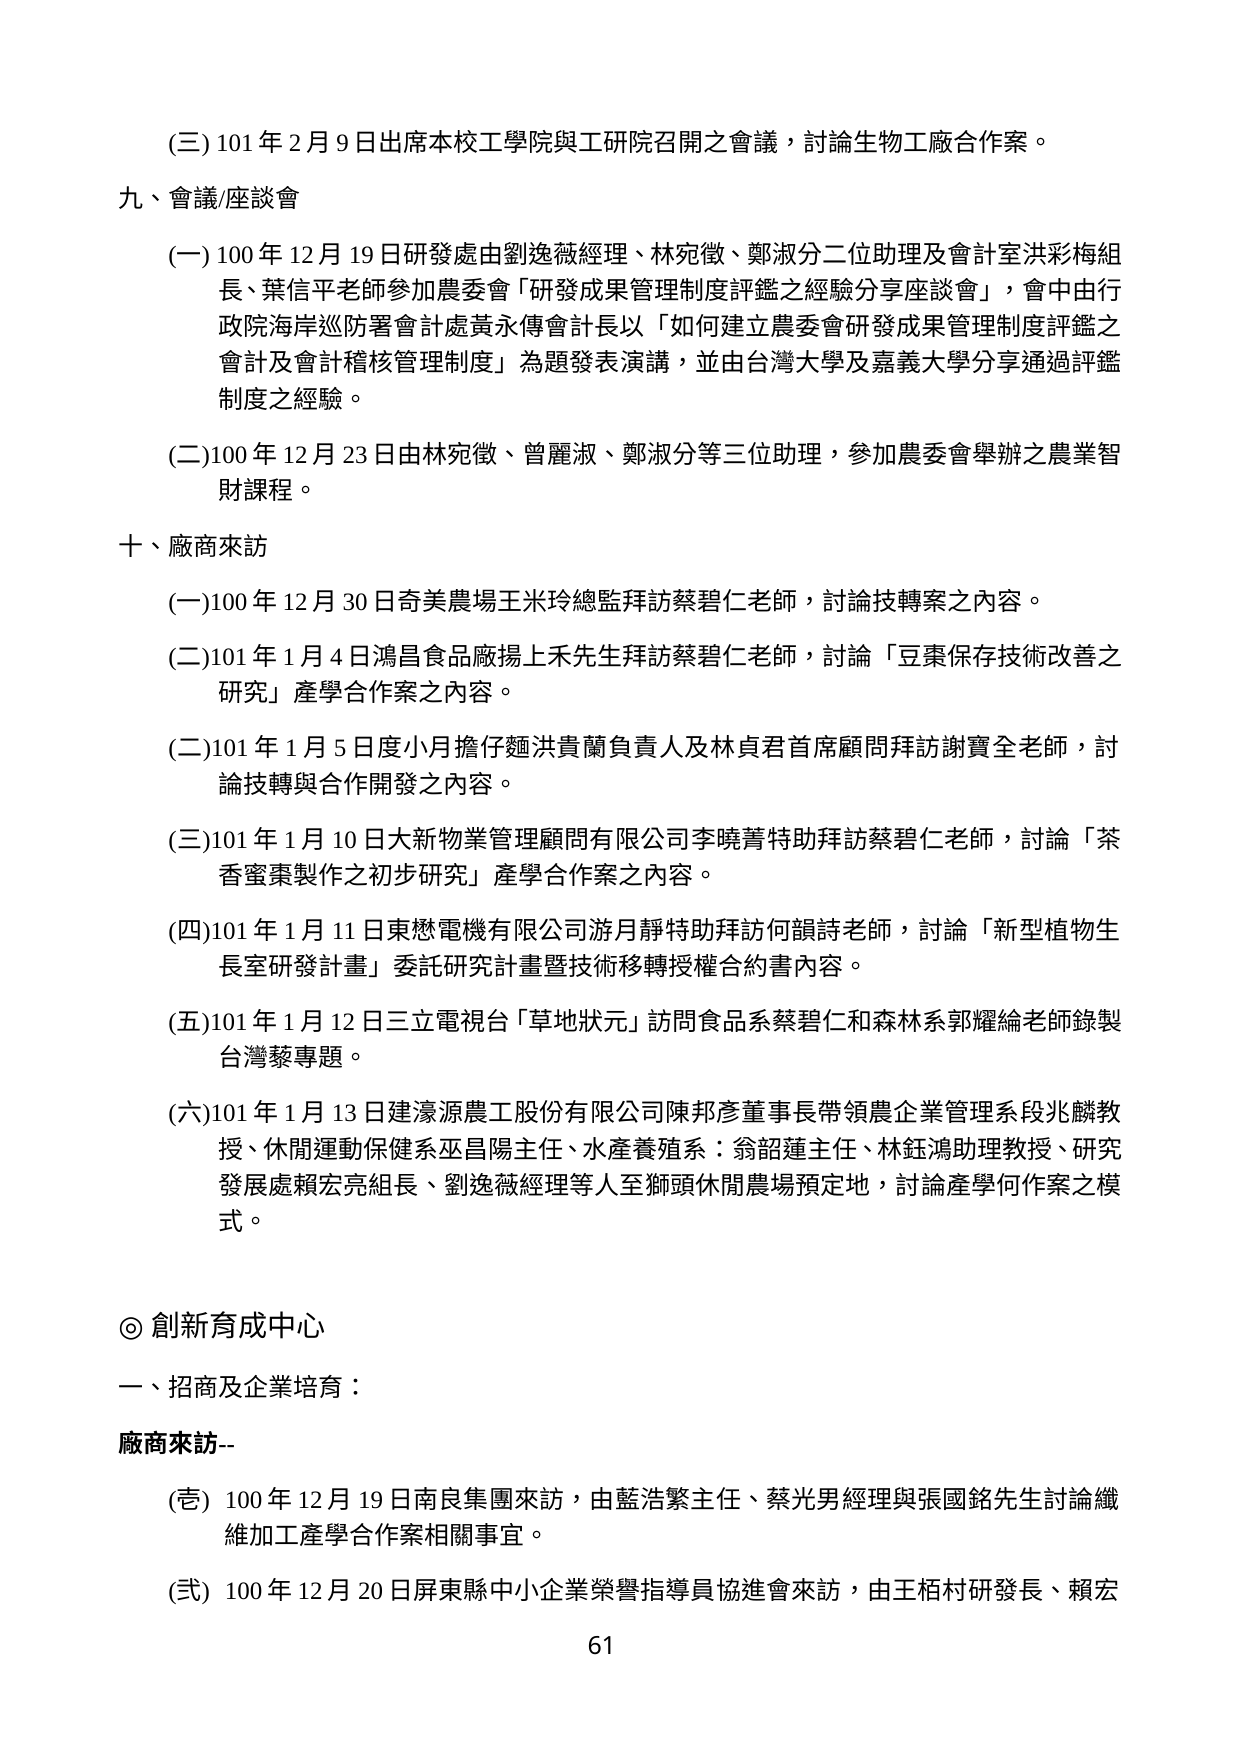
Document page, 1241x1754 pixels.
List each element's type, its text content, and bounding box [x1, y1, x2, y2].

text (三)101年1月10日大新物業管理顧問有限公司李曉菁特助拜訪蔡碧仁老師，討論「茶香蜜棗製作之初步研究」產學合作案之內容。 [168, 819, 1122, 892]
text (二)101年1月5日度小月擔仔麵洪貴蘭負責人及林貞君首席顧問拜訪謝寶全老師，討論技轉與合作開發之內容。 [168, 728, 1122, 800]
text (二)100年12月23日由林宛徵、曾麗淑、鄭淑分等三位助理，參加農委會舉辦之農業智財課程。 [168, 434, 1122, 507]
text ◎ 創新育成中心 [118, 1303, 1127, 1345]
text (二)101年1月4日鴻昌食品廠揚上禾先生拜訪蔡碧仁老師，討論「豆棗保存技術改善之研究」產學合作案之內容。 [168, 637, 1122, 709]
text (三) 101年2月9日出席本校工學院與工研院召開之會議，討論生物工廠合作案。 [168, 123, 1122, 159]
text (六)101年1月13日建濠源農工股份有限公司陳邦彥董事長帶領農企業管理系段兆麟教授、休閒運動保健系巫昌陽主任、水產養殖系：翁韶蓮主任、林鈺鴻助理教授、研究發展處賴宏亮組長、劉逸薇經理等人至獅頭休閒農場預定地，討論產學何作案之模式。 [168, 1093, 1122, 1238]
text 廠商來訪-- [118, 1423, 1122, 1460]
list 100年12月20日屏東縣中小企業榮譽指導員協進會來訪，由王栢村研發長、賴宏 [168, 1570, 1122, 1607]
text (四)101年1月11日東懋電機有限公司游月靜特助拜訪何韻詩老師，討論「新型植物生長室研發計畫」委託研究計畫暨技術移轉授權合約書內容。 [168, 910, 1122, 983]
text (一)100年12月30日奇美農場王米玲總監拜訪蔡碧仁老師，討論技轉案之內容。 [168, 582, 1122, 618]
text 一、招商及企業培育： [118, 1367, 1122, 1404]
text (五)101年1月12日三立電視台「草地狀元」訪問食品系蔡碧仁和森林系郭耀綸老師錄製台灣藜專題。 [168, 1002, 1122, 1074]
text (一) 100年12月19日研發處由劉逸薇經理、林宛徵、鄭淑分二位助理及會計室洪彩梅組長、葉信平老師參加農委會「研發成果管理制度評鑑之經驗分享座談會」，會中由行政院海岸巡防署會計處黃永傳會計長以「如何建立農委會研發成果管理制度評鑑之會計及會計稽核管理制度」為題發表演講，並由台灣大學及嘉義大學分享通過評鑑制度之經驗。 [168, 234, 1122, 415]
text 十、廠商來訪 [118, 525, 1122, 563]
text 九、會議/座談會 [118, 178, 1122, 215]
list 100年12月19日南良集團來訪，由藍浩繁主任、蔡光男經理與張國銘先生討論纖維加工產學合作案相關事宜。 [168, 1479, 1122, 1552]
